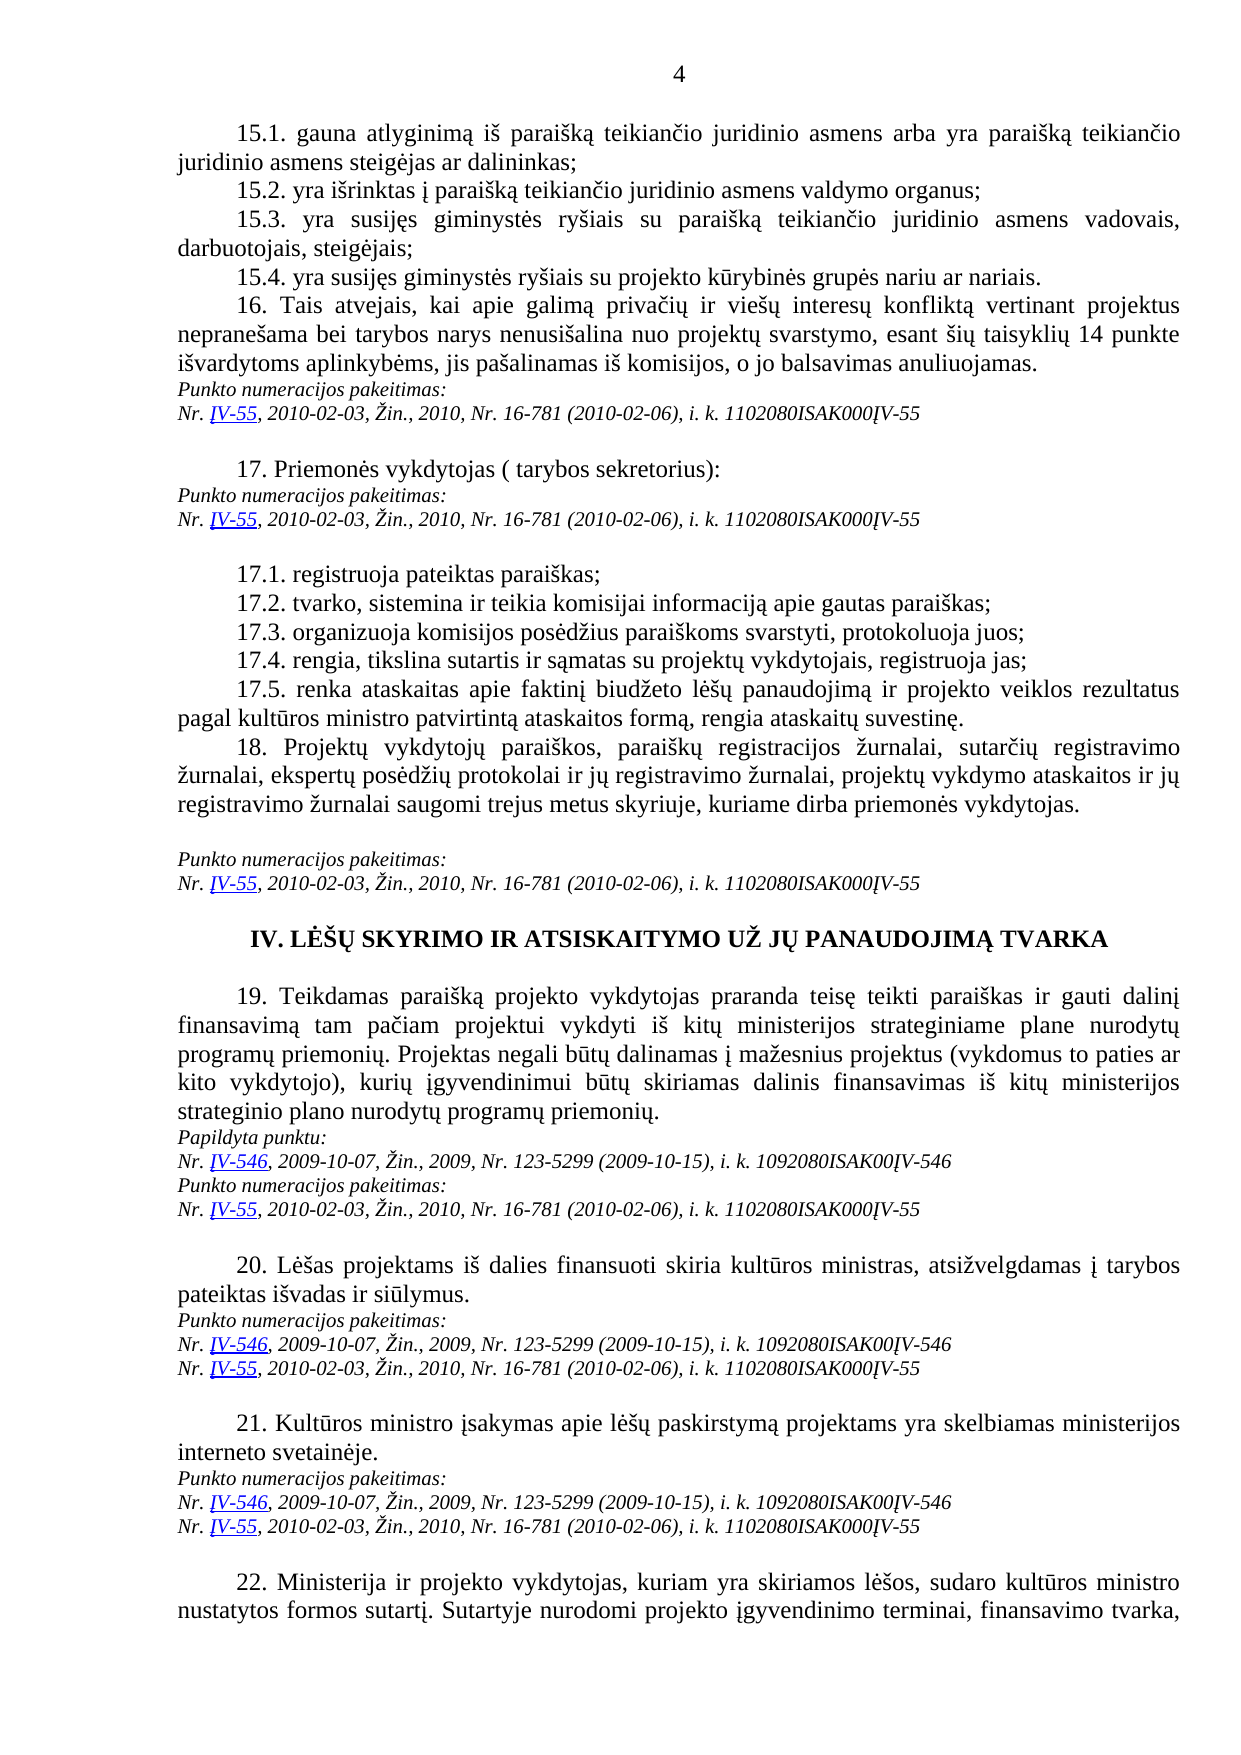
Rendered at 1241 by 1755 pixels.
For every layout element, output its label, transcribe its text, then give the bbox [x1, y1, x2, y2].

text Nr. ĮV-546, 2009-10-07, Žin., 2009, Nr. 123-5299 (2009-10-15), i. k. 1092080ISAK00ĮV-546 [177, 1490, 1181, 1514]
text Punkto numeracijos pakeitimas: [177, 1173, 1181, 1197]
text 17.3. organizuoja komisijos posėdžius paraiškoms svarstyti, protokoluoja juos; [177, 617, 1181, 646]
text IV. LĖŠŲ SKYRIMO IR ATSISKAITYMO UŽ JŲ PANAUDOJIMĄ TVARKA [177, 924, 1181, 952]
text Punkto numeracijos pakeitimas: [177, 1307, 1181, 1332]
text 15.3. yra susijęs giminystės ryšiais su paraišką teikiančio juridinio asmens vadovais, darbuotojais, steigėjais; [177, 204, 1181, 262]
text 17.4. rengia, tikslina sutartis ir sąmatas su projektų vykdytojais, registruoja jas; [177, 646, 1181, 674]
text Nr. ĮV-55, 2010-02-03, Žin., 2010, Nr. 16-781 (2010-02-06), i. k. 1102080ISAK000ĮV-55 [177, 1197, 1181, 1221]
text Punkto numeracijos pakeitimas: [177, 847, 1181, 871]
text 20. Lėšas projektams iš dalies finansuoti skiria kultūros ministras, atsižvelgdamas į tarybos pateiktas išvadas ir siūlymus. [177, 1250, 1181, 1307]
text Nr. ĮV-546, 2009-10-07, Žin., 2009, Nr. 123-5299 (2009-10-15), i. k. 1092080ISAK00ĮV-546 [177, 1332, 1181, 1356]
text 15.2. yra išrinktas į paraišką teikiančio juridinio asmens valdymo organus; [177, 176, 1181, 204]
text 21. Kultūros ministro įsakymas apie lėšų paskirstymą projektams yra skelbiamas ministerijos interneto svetainėje. [177, 1408, 1181, 1466]
text 17. Priemonės vykdytojas ( tarybos sekretorius): [177, 454, 1181, 482]
text Papildyta punktu: [177, 1125, 1181, 1149]
text 18. Projektų vykdytojų paraiškos, paraiškų registracijos žurnalai, sutarčių registravimo žurnalai, ekspertų posėdžių protokolai ir jų registravimo žurnalai, projektų vykdymo ataskaitos ir jų registravimo žurnalai saugomi trejus metus skyriuje, kuriame dirba priemonės vykdytojas. [177, 732, 1181, 818]
text 17.1. registruoja pateiktas paraiškas; [177, 559, 1181, 588]
text Punkto numeracijos pakeitimas: [177, 1466, 1181, 1490]
text 19. Teikdamas paraišką projekto vykdytojas praranda teisę teikti paraiškas ir gauti dalinį finansavimą tam pačiam projektui vykdyti iš kitų ministerijos strateginiame plane nurodytų programų priemonių. Projektas negali būtų dalinamas į mažesnius projektus (vykdomus to paties ar kito vykdytojo), kurių įgyvendinimui būtų skiriamas dalinis finansavimas iš kitų ministerijos strateginio plano nurodytų programų priemonių. [177, 981, 1181, 1125]
text 15.1. gauna atlyginimą iš paraišką teikiančio juridinio asmens arba yra paraišką teikiančio juridinio asmens steigėjas ar dalininkas; [177, 118, 1181, 176]
text Nr. ĮV-55, 2010-02-03, Žin., 2010, Nr. 16-781 (2010-02-06), i. k. 1102080ISAK000ĮV-55 [177, 871, 1181, 895]
text 15.4. yra susijęs giminystės ryšiais su projekto kūrybinės grupės nariu ar nariais. [177, 262, 1181, 291]
text Nr. ĮV-546, 2009-10-07, Žin., 2009, Nr. 123-5299 (2009-10-15), i. k. 1092080ISAK00ĮV-546 [177, 1149, 1181, 1173]
text Nr. ĮV-55, 2010-02-03, Žin., 2010, Nr. 16-781 (2010-02-06), i. k. 1102080ISAK000ĮV-55 [177, 507, 1181, 531]
text Nr. ĮV-55, 2010-02-03, Žin., 2010, Nr. 16-781 (2010-02-06), i. k. 1102080ISAK000ĮV-55 [177, 401, 1181, 425]
text Nr. ĮV-55, 2010-02-03, Žin., 2010, Nr. 16-781 (2010-02-06), i. k. 1102080ISAK000ĮV-55 [177, 1514, 1181, 1538]
text 17.5. renka ataskaitas apie faktinį biudžeto lėšų panaudojimą ir projekto veiklos rezultatus pagal kultūros ministro patvirtintą ataskaitos formą, rengia ataskaitų suvestinę. [177, 674, 1181, 732]
text Punkto numeracijos pakeitimas: [177, 482, 1181, 507]
text 16. Tais atvejais, kai apie galimą privačių ir viešų interesų konfliktą vertinant projektus nepranešama bei tarybos narys nenusišalina nuo projektų svarstymo, esant šių taisyklių 14 punkte išvardytoms aplinkybėms, jis pašalinamas iš komisijos, o jo balsavimas anuliuojamas. [177, 291, 1181, 377]
text Nr. ĮV-55, 2010-02-03, Žin., 2010, Nr. 16-781 (2010-02-06), i. k. 1102080ISAK000ĮV-55 [177, 1356, 1181, 1380]
text 17.2. tvarko, sistemina ir teikia komisijai informaciją apie gautas paraiškas; [177, 588, 1181, 617]
text Punkto numeracijos pakeitimas: [177, 377, 1181, 401]
text 22. Ministerija ir projekto vykdytojas, kuriam yra skiriamos lėšos, sudaro kultūros ministro nustatytos formos sutartį. Sutartyje nurodomi projekto įgyvendinimo terminai, finansavimo tvarka, [177, 1567, 1181, 1624]
